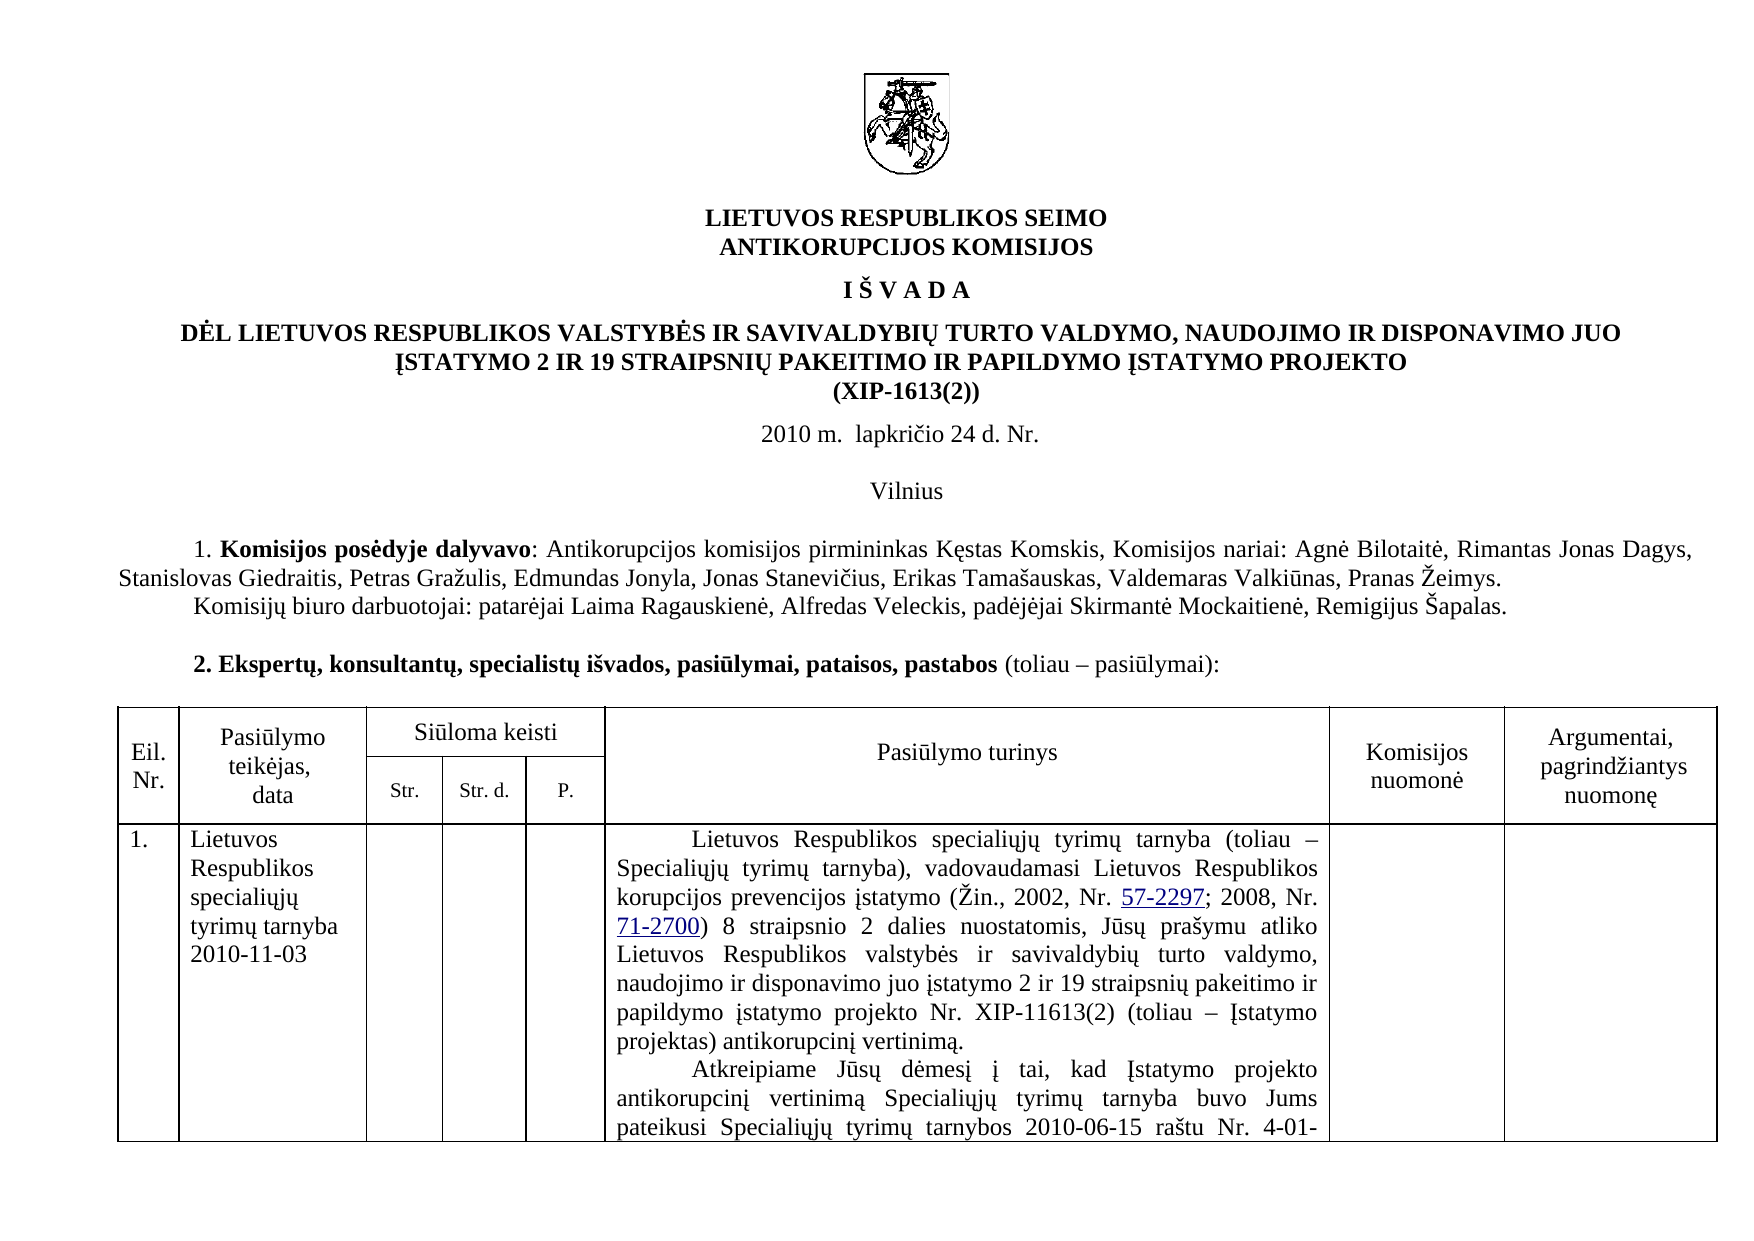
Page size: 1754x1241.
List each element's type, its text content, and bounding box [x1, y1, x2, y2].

table_cell [443, 825, 525, 1141]
table_cell P. [527, 757, 604, 823]
table_cell [527, 825, 604, 1141]
table_header Siūloma keisti [367, 708, 604, 756]
table_cell [1505, 825, 1716, 1141]
table_cell [367, 825, 442, 1141]
text 2. Ekspertų, konsultantų, specialistų išvados, pasiūlymai, pataisos, pastabos (toliau – pasiūlymai): [118, 649, 1694, 678]
table_header Pasiūlymo teikėjas, data [180, 708, 366, 823]
text LIETUVOS RESPUBLIKOS SEIMO [118, 203, 1694, 232]
text Komisijų biuro darbuotojai: patarėjai Laima Ragauskienė, Alfredas Veleckis, padėjėjai Skirmantė Mockaitienė, Remigijus Šapalas. [118, 591, 1694, 620]
subtitle ANTIKORUPCIJOS KOMISIJOS [118, 232, 1694, 261]
table_cell Str. [367, 757, 442, 823]
table_cell Lietuvos Respublikos specialiųjų tyrimų tarnyba (toliau – Specialiųjų tyrimų tarnyba), vadovaudamasi Lietuvos Respublikos korupcijos prevencijos įstatymo (Žin., 2002, Nr. 57-2297; 2008, Nr. 71-2700) 8 straipsnio 2 dalies nuostatomis, Jūsų prašymu atliko Lietuvos Respublikos valstybės ir savivaldybių turto valdymo, naudojimo ir disponavimo juo įstatymo 2 ir 19 straipsnių pakeitimo ir papildymo įstatymo projekto Nr. XIP-11613(2) (toliau – Įstatymo projektas) antikorupcinį vertinimą. Atkreipiame Jūsų dėmesį į tai, kad Įstatymo projekto antikorupcinį vertinimą Specialiųjų tyrimų tarnyba buvo Jums pateikusi Specialiųjų tyrimų tarnybos 2010-06-15 raštu Nr. 4-01- [606, 825, 1329, 1141]
table_cell [1330, 825, 1504, 1141]
table_cell Str. d. [443, 757, 525, 823]
table_header Komisijos nuomonė [1330, 708, 1504, 823]
table_header Eil. Nr. [119, 708, 178, 823]
text DĖL LIETUVOS RESPUBLIKOS VALSTYBĖS IR SAVIVALDYBIŲ TURTO VALDYMO, NAUDOJIMO IR DISPONAVIMO JUO ĮSTATYMO 2 IR 19 STRAIPSNIŲ PAKEITIMO IR PAPILDYMO ĮSTATYMO PROJEKTO [118, 318, 1684, 376]
table_cell Lietuvos Respublikos specialiųjų tyrimų tarnyba 2010-11-03 [180, 825, 366, 1141]
subtitle I Š V A D A [118, 275, 1694, 304]
table_header Pasiūlymo turinys [606, 708, 1329, 823]
text 2010 m. lapkričio 24 d. Nr. [118, 419, 1694, 448]
text 1. Komisijos posėdyje dalyvavo: Antikorupcijos komisijos pirmininkas Kęstas Komskis, Komisijos nariai: Agnė Bilotaitė, Rimantas Jonas Dagys, Stanislovas Giedraitis, Petras Gražulis, Edmundas Jonyla, Jonas Stanevičius, Erikas Tamašauskas, Valdemaras Valkiūnas, Pranas Žeimys. [118, 534, 1694, 591]
text Vilnius [118, 476, 1694, 505]
table_header Argumentai, pagrindžiantys nuomonę [1505, 708, 1716, 823]
text (XIP-1613(2)) [142, 376, 1671, 404]
table_cell 1. [119, 825, 178, 1141]
